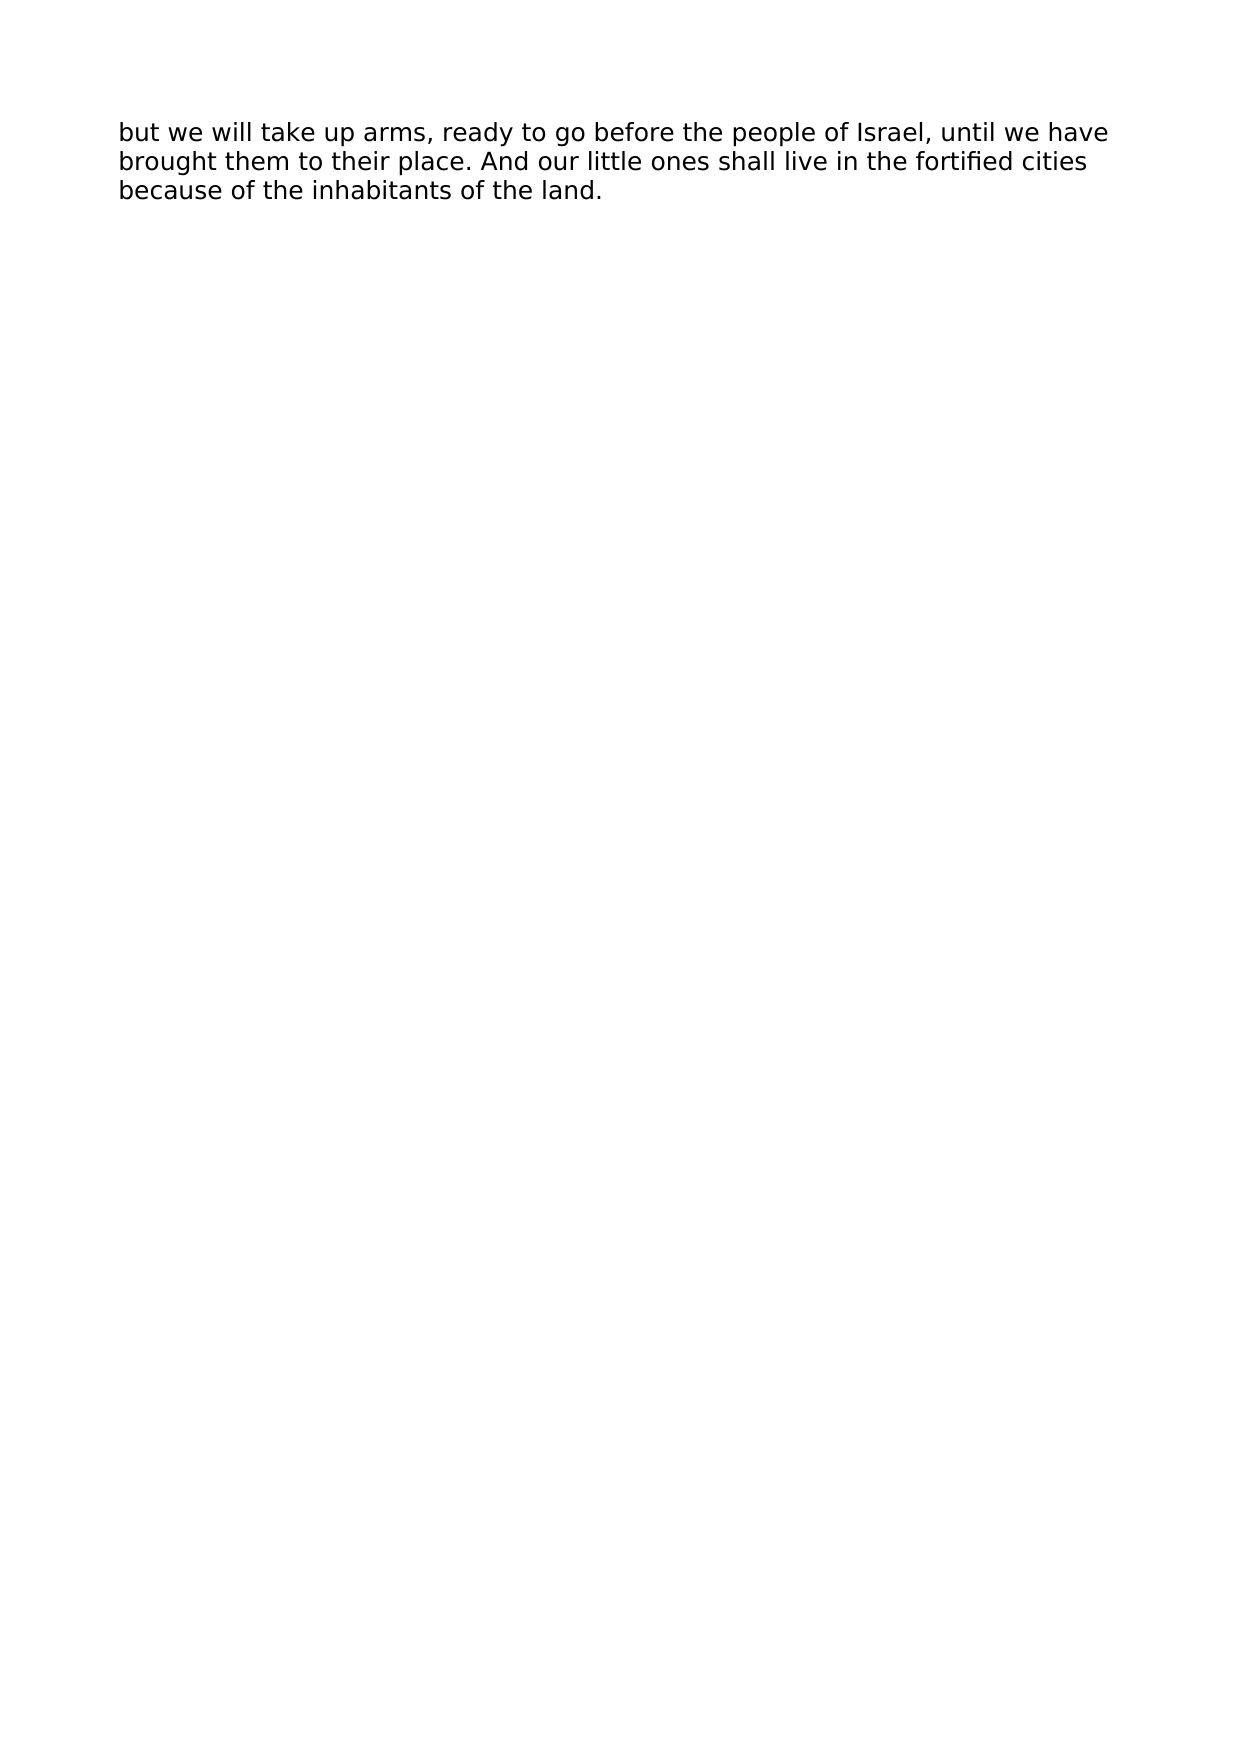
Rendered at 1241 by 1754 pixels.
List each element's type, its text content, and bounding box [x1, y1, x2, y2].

text but we will take up arms, ready to go before the people of Israel, until we have brought them to their place. And our little ones shall live in the fortified cities because of the inhabitants of the land. [118, 118, 1122, 206]
